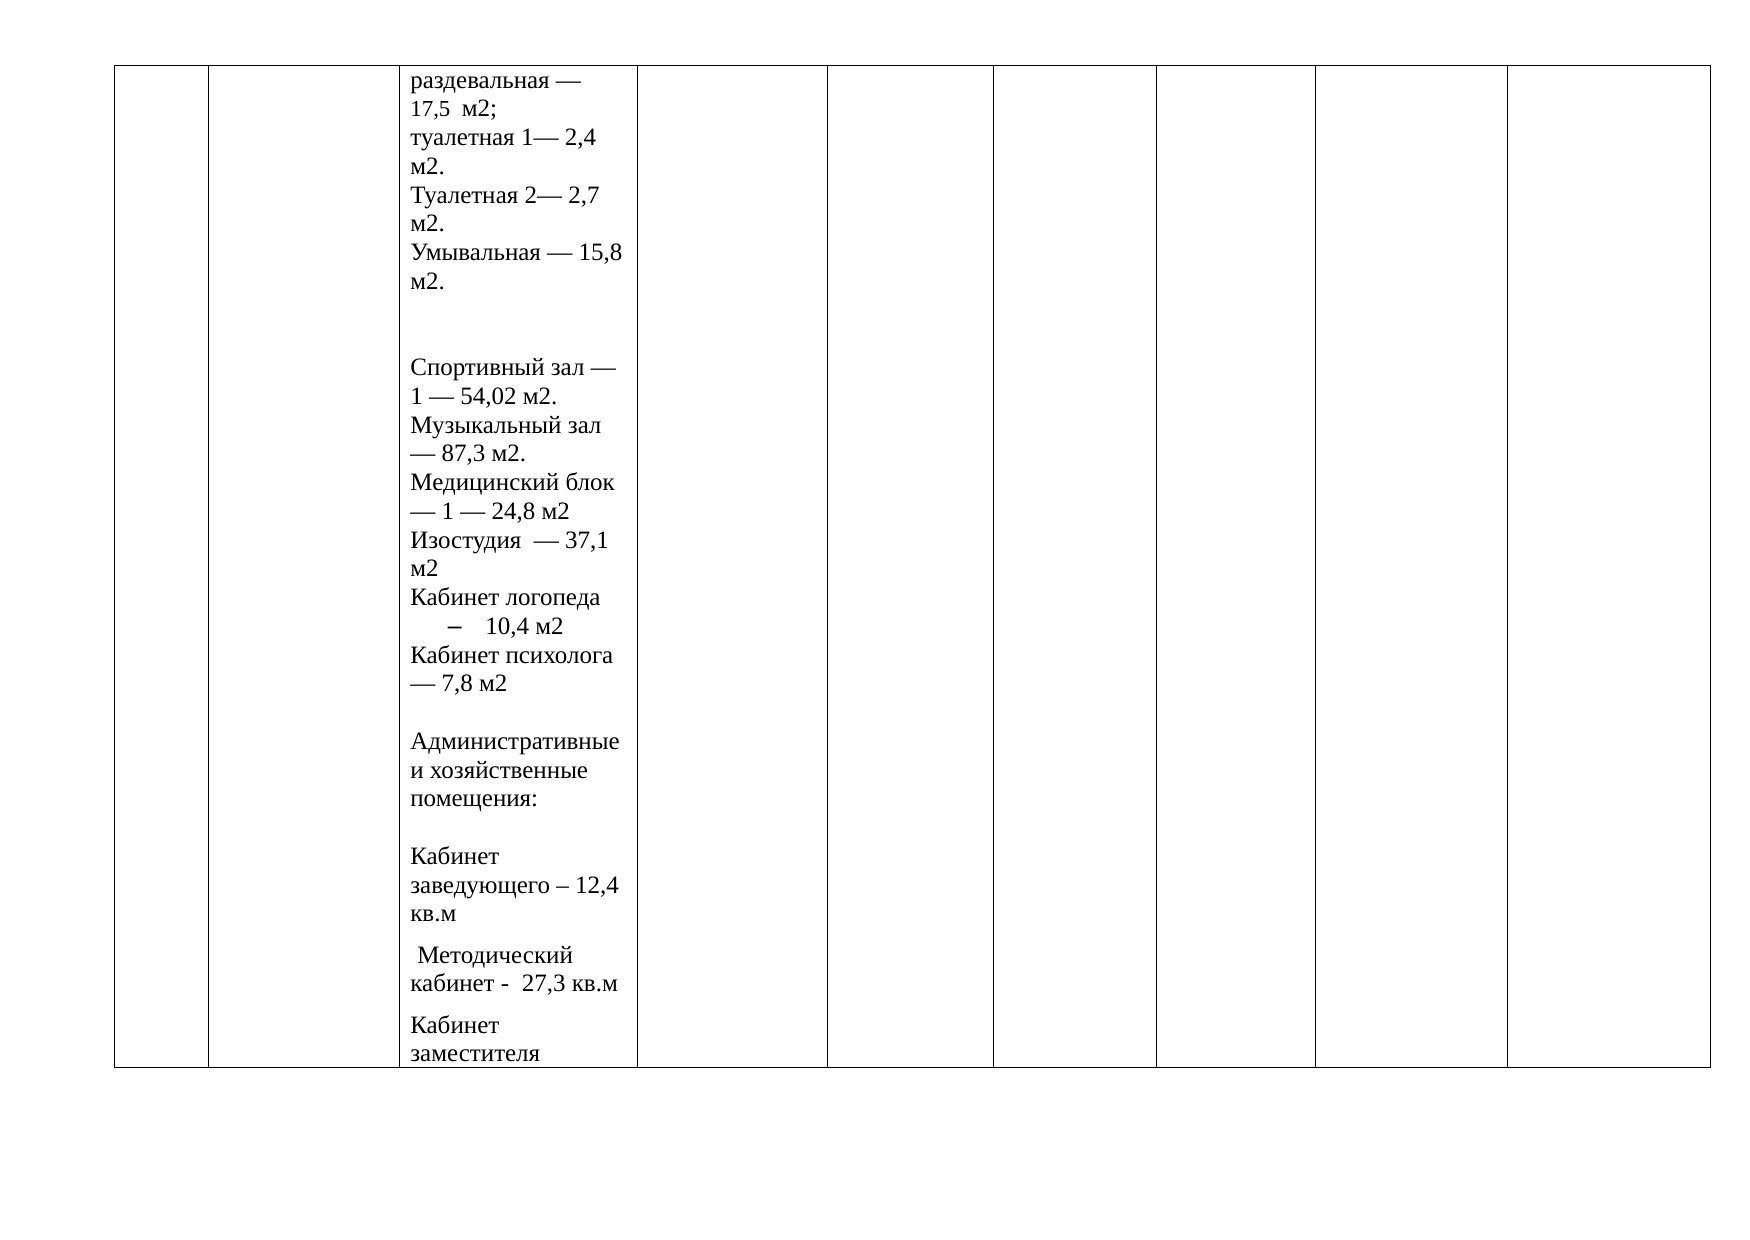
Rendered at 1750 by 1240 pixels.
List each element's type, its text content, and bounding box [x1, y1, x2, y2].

table_cell [115, 66, 208, 1067]
table_cell раздевальная — 17,5 м2; туалетная 1— 2,4 м2. Туалетная 2— 2,7 м2. Умывальная — 15,8 м2. Спортивный зал — 1 — 54,02 м2. Музыкальный зал — 87,3 м2. Медицинский блок — 1 — 24,8 м2 Изостудия — 37,1 м2 Кабинет логопеда 10,4 м2 Кабинет психолога — 7,8 м2 Административные и хозяйственные помещения: Кабинет заведующего – 12,4 кв.м Методический кабинет - 27,3 кв.м Кабинет заместителя [400, 66, 637, 1067]
table_cell - [1316, 66, 1507, 1067]
table_cell [828, 66, 993, 1067]
table_cell [209, 66, 399, 1067]
table_cell [994, 66, 1156, 1067]
table_cell [638, 66, 827, 1067]
table_cell - [1157, 66, 1315, 1067]
table_cell [1508, 66, 1710, 1067]
